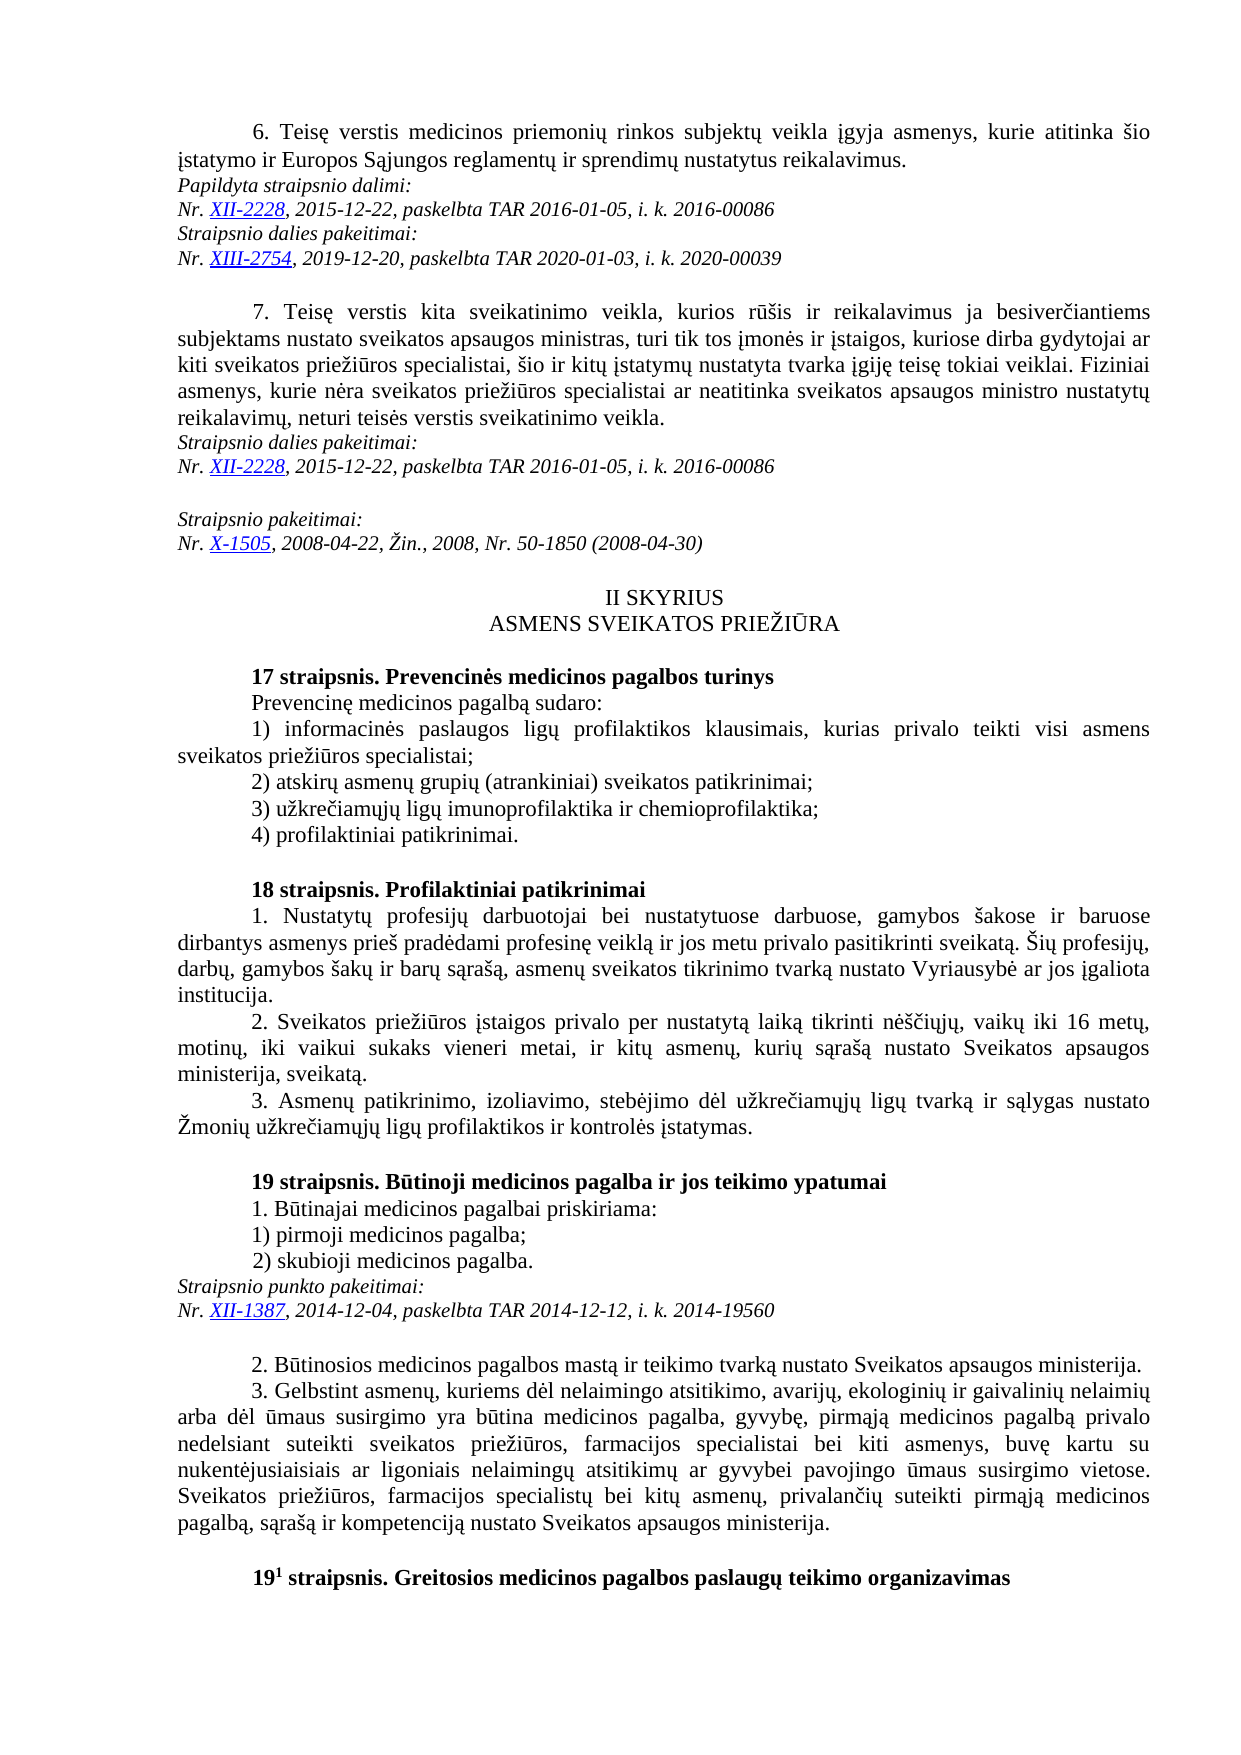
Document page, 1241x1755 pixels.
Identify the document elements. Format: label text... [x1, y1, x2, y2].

text 1) informacinės paslaugos ligų profilaktikos klausimais, kurias privalo teikti visi asmens sveikatos priežiūros specialistai; [177, 716, 1152, 768]
text Nr. X-1505, 2008-04-22, Žin., 2008, Nr. 50-1850 (2008-04-30) [177, 531, 1152, 555]
text 18 straipsnis. Profilaktiniai patikrinimai [177, 876, 1152, 902]
text Straipsnio punkto pakeitimai: [177, 1274, 1152, 1298]
text 3) užkrečiamųjų ligų imunoprofilaktika ir chemioprofilaktika; [177, 794, 1152, 821]
text 3. Gelbstint asmenų, kuriems dėl nelaimingo atsitikimo, avarijų, ekologinių ir gaivalinių nelaimių arba dėl ūmaus susirgimo yra būtina medicinos pagalba, gyvybę, pirmąją medicinos pagalbą privalo nedelsiant suteikti sveikatos priežiūros, farmacijos specialistai bei kiti asmenys, buvę kartu su nukentėjusiaisiais ar ligoniais nelaimingų atsitikimų ar gyvybei pavojingo ūmaus susirgimo vietose. Sveikatos priežiūros, farmacijos specialistų bei kitų asmenų, privalančių suteikti pirmąją medicinos pagalbą, sąrašą ir kompetenciją nustato Sveikatos apsaugos ministerija. [177, 1377, 1152, 1535]
text 191 straipsnis. Greitosios medicinos pagalbos paslaugų teikimo organizavimas [177, 1564, 1152, 1590]
text Straipsnio dalies pakeitimai: [177, 221, 1152, 245]
text Nr. XII-1387, 2014-12-04, paskelbta TAR 2014-12-12, i. k. 2014-19560 [177, 1298, 1152, 1322]
text Nr. XII-2228, 2015-12-22, paskelbta TAR 2016-01-05, i. k. 2016-00086 [177, 197, 1152, 221]
text 17 straipsnis. Prevencinės medicinos pagalbos turinys [177, 663, 1152, 689]
text 2. Sveikatos priežiūros įstaigos privalo per nustatytą laiką tikrinti nėščiųjų, vaikų iki 16 metų, motinų, iki vaikui sukaks vieneri metai, ir kitų asmenų, kurių sąrašą nustato Sveikatos apsaugos ministerija, sveikatą. [177, 1008, 1152, 1087]
text 19 straipsnis. Būtinoji medicinos pagalba ir jos teikimo ypatumai [177, 1168, 1152, 1195]
text Prevencinę medicinos pagalbą sudaro: [177, 689, 1152, 716]
text II SKYRIUS [177, 584, 1152, 610]
text Nr. XIII-2754, 2019-12-20, paskelbta TAR 2020-01-03, i. k. 2020-00039 [177, 245, 1152, 269]
text 6. Teisę verstis medicinos priemonių rinkos subjektų veikla įgyja asmenys, kurie atitinka šio įstatymo ir Europos Sąjungos reglamentų ir sprendimų nustatytus reikalavimus. [177, 118, 1152, 173]
text 1) pirmoji medicinos pagalba; [177, 1221, 1152, 1247]
text 2) skubioji medicinos pagalba. [177, 1247, 1152, 1274]
text Nr. XII-2228, 2015-12-22, paskelbta TAR 2016-01-05, i. k. 2016-00086 [177, 454, 1152, 478]
text 2) atskirų asmenų grupių (atrankiniai) sveikatos patikrinimai; [177, 768, 1152, 794]
text Straipsnio dalies pakeitimai: [177, 430, 1152, 454]
text 3. Asmenų patikrinimo, izoliavimo, stebėjimo dėl užkrečiamųjų ligų tvarką ir sąlygas nustato Žmonių užkrečiamųjų ligų profilaktikos ir kontrolės įstatymas. [177, 1087, 1152, 1139]
text 1. Būtinajai medicinos pagalbai priskiriama: [177, 1195, 1152, 1221]
text 2. Būtinosios medicinos pagalbos mastą ir teikimo tvarką nustato Sveikatos apsaugos ministerija. [177, 1351, 1152, 1377]
text ASMENS SVEIKATOS PRIEŽIŪRA [177, 610, 1152, 636]
text 1. Nustatytų profesijų darbuotojai bei nustatytuose darbuose, gamybos šakose ir baruose dirbantys asmenys prieš pradėdami profesinę veiklą ir jos metu privalo pasitikrinti sveikatą. Šių profesijų, darbų, gamybos šakų ir barų sąrašą, asmenų sveikatos tikrinimo tvarką nustato Vyriausybė ar jos įgaliota institucija. [177, 902, 1152, 1008]
text Straipsnio pakeitimai: [177, 507, 1152, 531]
text 7. Teisę verstis kita sveikatinimo veikla, kurios rūšis ir reikalavimus ja besiverčiantiems subjektams nustato sveikatos apsaugos ministras, turi tik tos įmonės ir įstaigos, kuriose dirba gydytojai ar kiti sveikatos priežiūros specialistai, šio ir kitų įstatymų nustatyta tvarka įgiję teisę tokiai veiklai. Fiziniai asmenys, kurie nėra sveikatos priežiūros specialistai ar neatitinka sveikatos apsaugos ministro nustatytų reikalavimų, neturi teisės verstis sveikatinimo veikla. [177, 298, 1152, 430]
text 4) profilaktiniai patikrinimai. [177, 821, 1152, 847]
text Papildyta straipsnio dalimi: [177, 173, 1152, 197]
